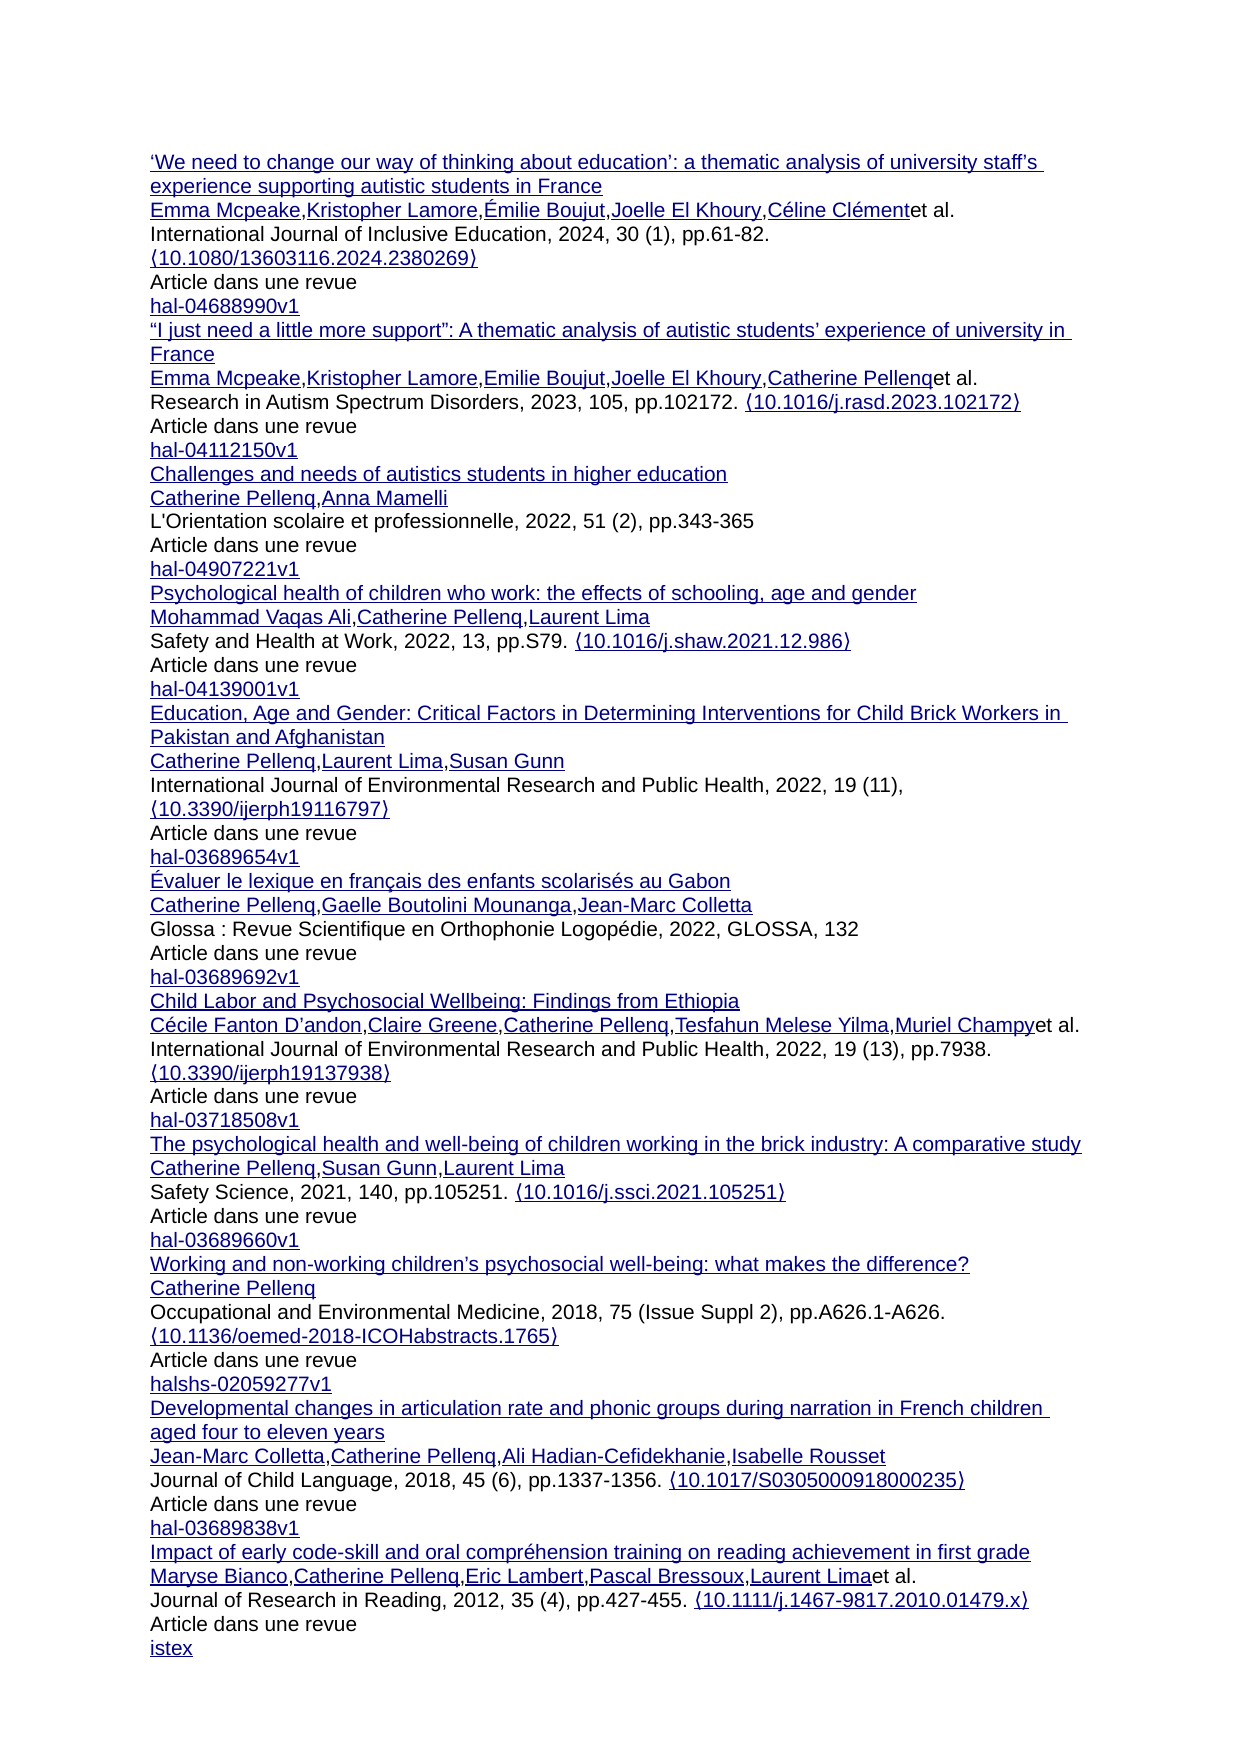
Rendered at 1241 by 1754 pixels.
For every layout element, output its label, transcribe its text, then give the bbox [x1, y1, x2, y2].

table_cell ‘We need to change our way of thinking about education’: a thematic analysis of university staff’s experience supporting autistic students in France Emma Mcpeake,Kristopher Lamore,Émilie Boujut,Joelle El Khoury,Céline Clémentet al. International Journal of Inclusive Education, 2024, 30 (1), pp.61-82. ⟨10.1080/13603116.2024.2380269⟩ Article dans une revue hal-04688990v1 [150, 150, 1090, 318]
table_cell Psychological health of children who work: the effects of schooling, age and gender Mohammad Vaqas Ali,Catherine Pellenq,Laurent Lima Safety and Health at Work, 2022, 13, pp.S79. ⟨10.1016/j.shaw.2021.12.986⟩ Article dans une revue hal-04139001v1 [150, 581, 1090, 701]
table_cell The psychological health and well-being of children working in the brick industry: A comparative study Catherine Pellenq,Susan Gunn,Laurent Lima Safety Science, 2021, 140, pp.105251. ⟨10.1016/j.ssci.2021.105251⟩ Article dans une revue hal-03689660v1 [150, 1132, 1090, 1252]
table_cell Developmental changes in articulation rate and phonic groups during narration in French children aged four to eleven years Jean-Marc Colletta,Catherine Pellenq,Ali Hadian-Cefidekhanie,Isabelle Rousset Journal of Child Language, 2018, 45 (6), pp.1337-1356. ⟨10.1017/S0305000918000235⟩ Article dans une revue hal-03689838v1 [150, 1396, 1090, 1539]
table_cell Working and non-working children’s psychosocial well-being: what makes the difference? Catherine Pellenq Occupational and Environmental Medicine, 2018, 75 (Issue Suppl 2), pp.A626.1-A626. ⟨10.1136/oemed-2018-ICOHabstracts.1765⟩ Article dans une revue halshs-02059277v1 [150, 1252, 1090, 1396]
table_cell Education, Age and Gender: Critical Factors in Determining Interventions for Child Brick Workers in Pakistan and Afghanistan Catherine Pellenq,Laurent Lima,Susan Gunn International Journal of Environmental Research and Public Health, 2022, 19 (11), ⟨10.3390/ijerph19116797⟩ Article dans une revue hal-03689654v1 [150, 701, 1090, 869]
table_cell Child Labor and Psychosocial Wellbeing: Findings from Ethiopia Cécile Fanton D’andon,Claire Greene,Catherine Pellenq,Tesfahun Melese Yilma,Muriel Champyet al. International Journal of Environmental Research and Public Health, 2022, 19 (13), pp.7938. ⟨10.3390/ijerph19137938⟩ Article dans une revue hal-03718508v1 [150, 989, 1090, 1132]
table_cell Évaluer le lexique en français des enfants scolarisés au Gabon Catherine Pellenq,Gaelle Boutolini Mounanga,Jean-Marc Colletta Glossa : Revue Scientifique en Orthophonie Logopédie, 2022, GLOSSA, 132 Article dans une revue hal-03689692v1 [150, 869, 1090, 988]
table_cell Challenges and needs of autistics students in higher education Catherine Pellenq,Anna Mamelli L'Orientation scolaire et professionnelle, 2022, 51 (2), pp.343-365 Article dans une revue hal-04907221v1 [150, 461, 1090, 581]
table_cell Impact of early code-skill and oral compréhension training on reading achievement in first grade Maryse Bianco,Catherine Pellenq,Eric Lambert,Pascal Bressoux,Laurent Limaet al. Journal of Research in Reading, 2012, 35 (4), pp.427-455. ⟨10.1111/j.1467-9817.2010.01479.x⟩ Article dans une revue istex [150, 1540, 1090, 1659]
table_cell “I just need a little more support”: A thematic analysis of autistic students’ experience of university in France Emma Mcpeake,Kristopher Lamore,Emilie Boujut,Joelle El Khoury,Catherine Pellenqet al. Research in Autism Spectrum Disorders, 2023, 105, pp.102172. ⟨10.1016/j.rasd.2023.102172⟩ Article dans une revue hal-04112150v1 [150, 318, 1090, 461]
